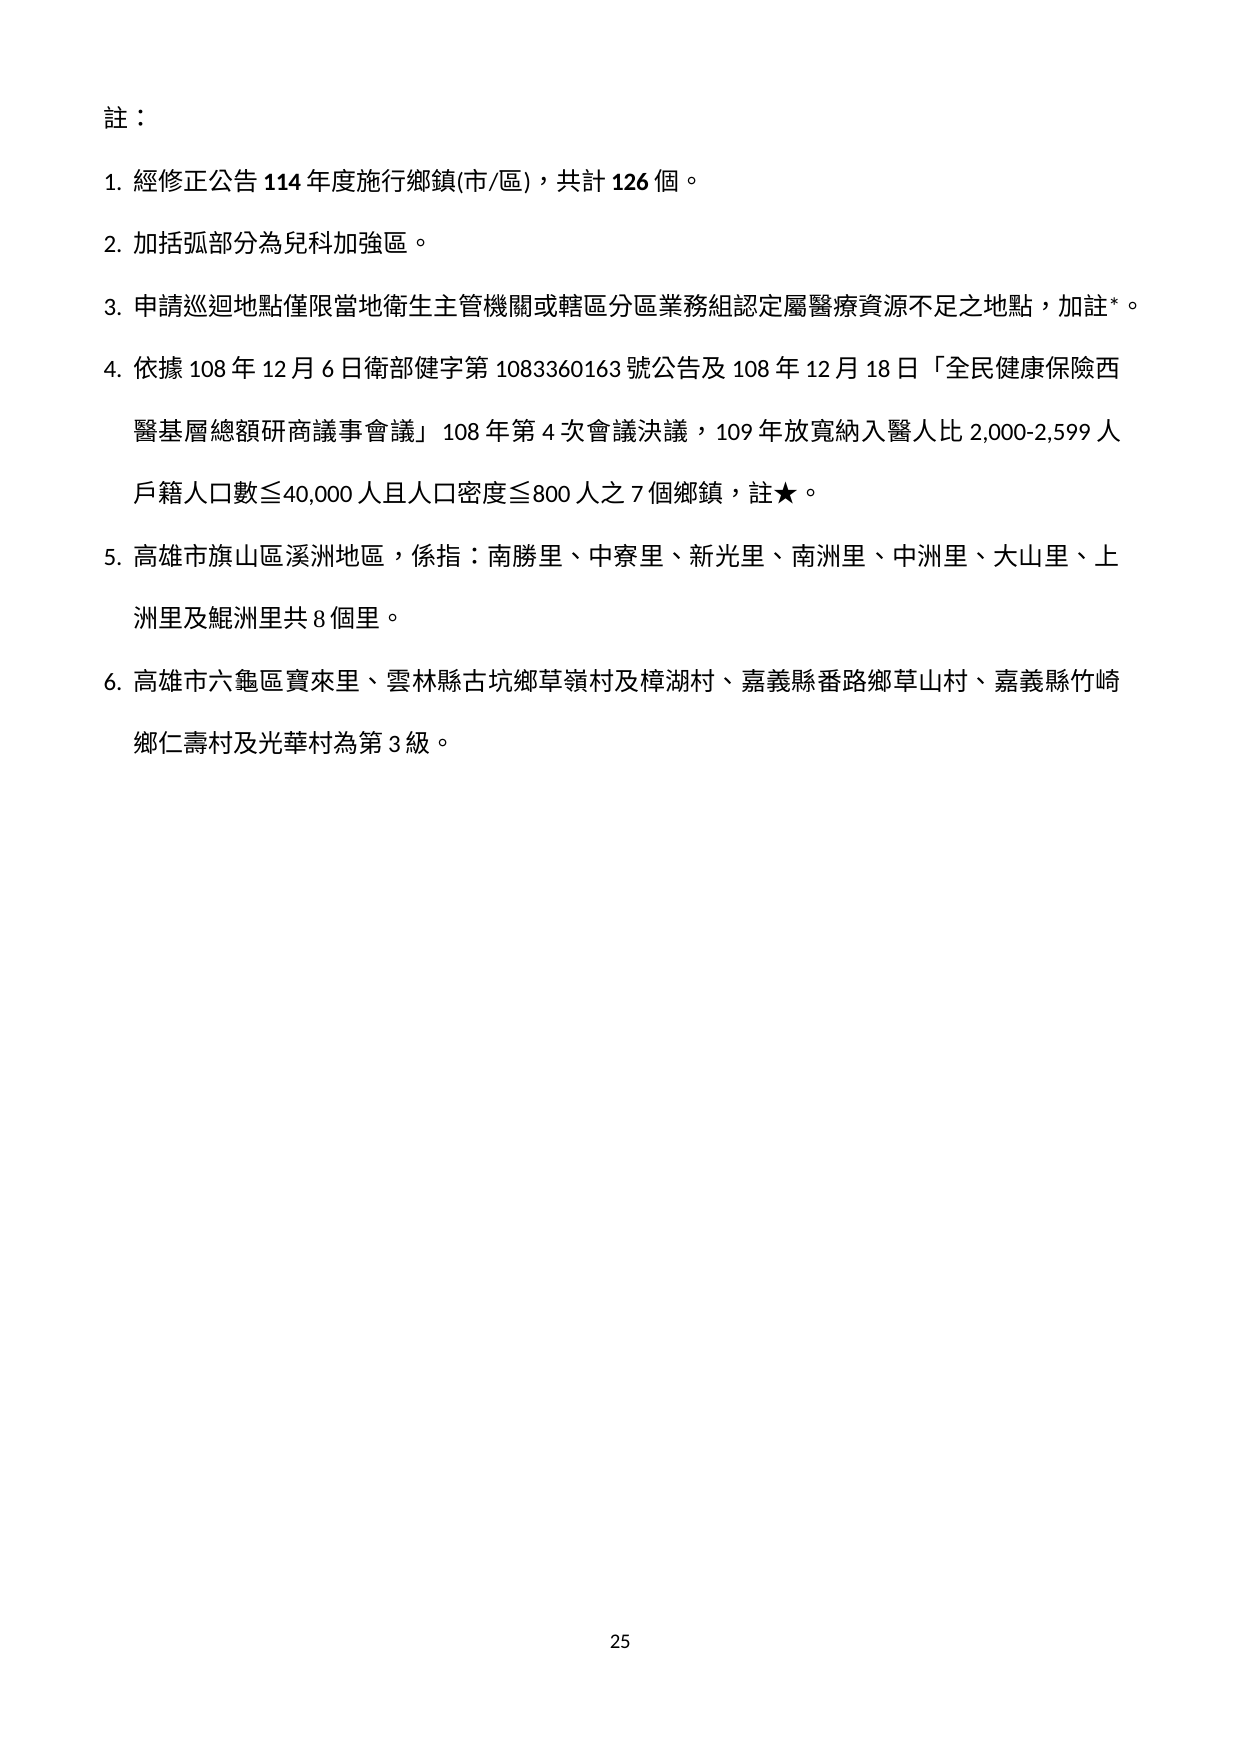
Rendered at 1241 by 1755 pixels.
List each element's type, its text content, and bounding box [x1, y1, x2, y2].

list 依據108年12月6日衛部健字第1083360163號公告及108年12月18日「全民健康保險西醫基層總額研商議事會議」108年第4次會議決議，109年放寬納入醫人比2,000-2,599人、戶籍人口數≦40,000人且人口密度≦800人之7個鄉鎮，註★。 [103, 325, 1122, 512]
list 高雄市六龜區寶來里、雲林縣古坑鄉草嶺村及樟湖村、嘉義縣番路鄉草山村、嘉義縣竹崎鄉仁壽村及光華村為第3級。 [103, 637, 1122, 762]
list 經修正公告114年度施行鄉鎮(市/區)，共計126個。 [103, 137, 1122, 200]
text 註： [103, 75, 1122, 137]
list 高雄市旗山區溪洲地區，係指：南勝里、中寮里、新光里、南洲里、中洲里、大山里、上洲里及鯤洲里共8個里。 [103, 512, 1122, 637]
list 申請巡迴地點僅限當地衛生主管機關或轄區分區業務組認定屬醫療資源不足之地點，加註*。 [103, 262, 1122, 325]
list 加括弧部分為兒科加強區。 [103, 200, 1122, 262]
